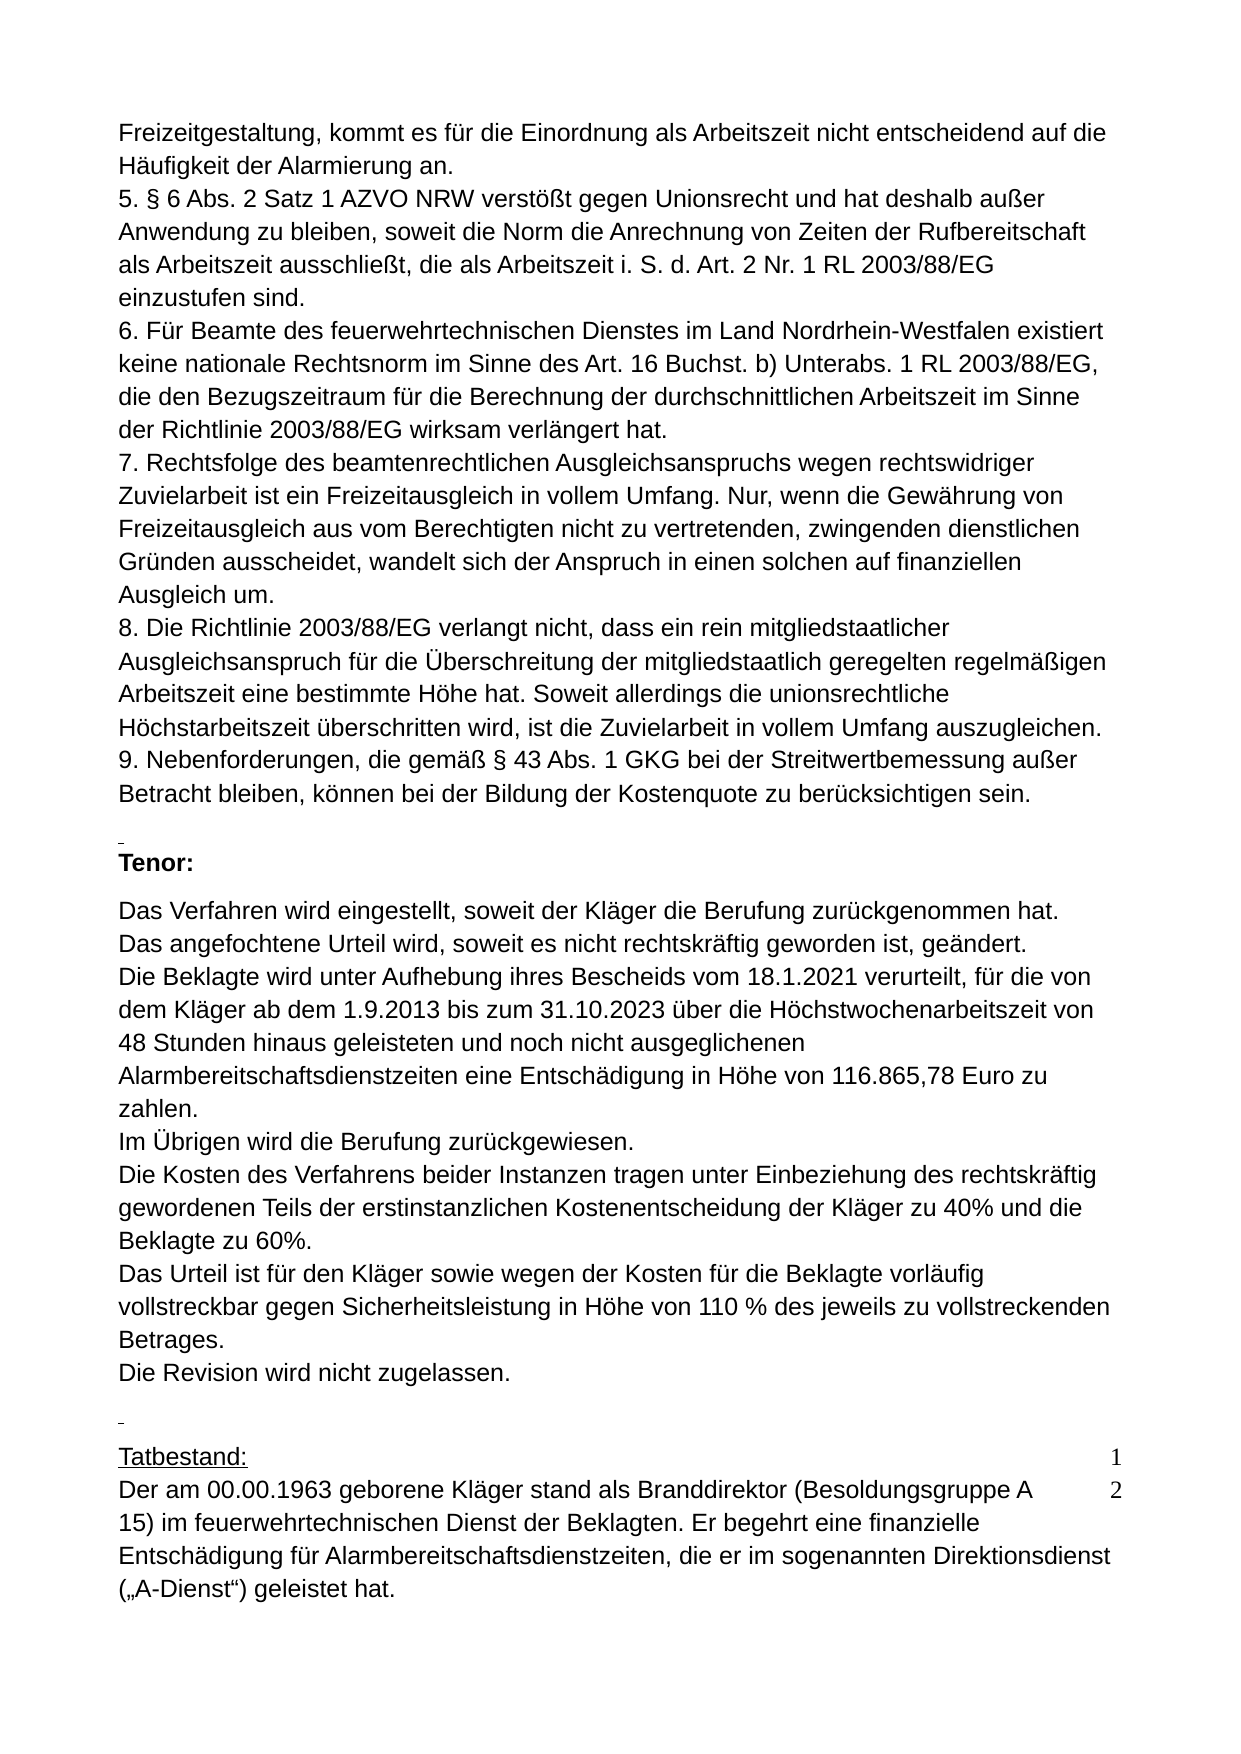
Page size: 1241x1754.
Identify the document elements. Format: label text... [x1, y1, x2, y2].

text 2 [1039, 1475, 1122, 1504]
text Die Revision wird nicht zugelassen. [118, 1358, 1122, 1387]
text 1 [1039, 1442, 1122, 1471]
text 9. Nebenforderungen, die gemäß § 43 Abs. 1 GKG bei der Streitwertbemessung außer Betracht bleiben, können bei der Bildung der Kostenquote zu berücksichtigen sein. [118, 746, 1122, 807]
text Der am 00.00.1963 geborene Kläger stand als Branddirektor (Besoldungsgruppe A 15) im feuerwehrtechnischen Dienst der Beklagten. Er begehrt eine finanzielle Entschädigung für Alarmbereitschaftsdienstzeiten, die er im sogenannten Direktionsdienst („A-Dienst“) geleistet hat. [118, 1475, 1122, 1603]
text 6. Für Beamte des feuerwehrtechnischen Dienstes im Land Nordrhein-Westfalen existiert keine nationale Rechtsnorm im Sinne des Art. 16 Buchst. b) Unterabs. 1 RL 2003/88/EG, die den Bezugszeitraum für die Berechnung der durchschnittlichen Arbeitszeit im Sinne der Richtlinie 2003/88/EG wirksam verlängert hat. [118, 316, 1122, 444]
text Das Urteil ist für den Kläger sowie wegen der Kosten für die Beklagte vorläufig vollstreckbar gegen Sicherheitsleistung in Höhe von 110 % des jeweils zu vollstreckenden Betrages. [118, 1259, 1122, 1354]
text Freizeitgestaltung, kommt es für die Einordnung als Arbeitszeit nicht entscheidend auf die Häufigkeit der Alarmierung an. [118, 118, 1122, 180]
text 5. § 6 Abs. 2 Satz 1 AZVO NRW verstößt gegen Unionsrecht und hat deshalb außer Anwendung zu bleiben, soweit die Norm die Anrechnung von Zeiten der Rufbereitschaft als Arbeitszeit ausschließt, die als Arbeitszeit i. S. d. Art. 2 Nr. 1 RL 2003/88/EG einzustufen sind. [118, 184, 1122, 312]
text Im Übrigen wird die Berufung zurückgewiesen. [118, 1127, 1122, 1156]
text Die Beklagte wird unter Aufhebung ihres Bescheids vom 18.1.2021 verurteilt, für die von dem Kläger ab dem 1.9.2013 bis zum 31.10.2023 über die Höchstwochenarbeitszeit von 48 Stunden hinaus geleisteten und noch nicht ausgeglichenen Alarmbereitschaftsdienstzeiten eine Entschädigung in Höhe von 116.865,78 Euro zu zahlen. [118, 962, 1122, 1122]
text Das angefochtene Urteil wird, soweit es nicht rechtskräftig geworden ist, geändert. [118, 929, 1122, 957]
text Das Verfahren wird eingestellt, soweit der Kläger die Berufung zurückgenommen hat. [118, 896, 1122, 924]
text Die Kosten des Verfahrens beider Instanzen tragen unter Einbeziehung des rechtskräftig gewordenen Teils der erstinstanzlichen Kostenentscheidung der Kläger zu 40% und die Beklagte zu 60%. [118, 1160, 1122, 1254]
text Tatbestand: [118, 1442, 1039, 1471]
text Tenor: [118, 848, 1122, 877]
text 8. Die Richtlinie 2003/88/EG verlangt nicht, dass ein rein mitgliedstaatlicher Ausgleichsanspruch für die Überschreitung der mitgliedstaatlich geregelten regelmäßigen Arbeitszeit eine bestimmte Höhe hat. Soweit allerdings die unionsrechtliche Höchstarbeitszeit überschritten wird, ist die Zuvielarbeit in vollem Umfang auszugleichen. [118, 613, 1122, 741]
text 7. Rechtsfolge des beamtenrechtlichen Ausgleichsanspruchs wegen rechtswidriger Zuvielarbeit ist ein Freizeitausgleich in vollem Umfang. Nur, wenn die Gewährung von Freizeitausgleich aus vom Berechtigten nicht zu vertretenden, zwingenden dienstlichen Gründen ausscheidet, wandelt sich der Anspruch in einen solchen auf finanziellen Ausgleich um. [118, 448, 1122, 609]
